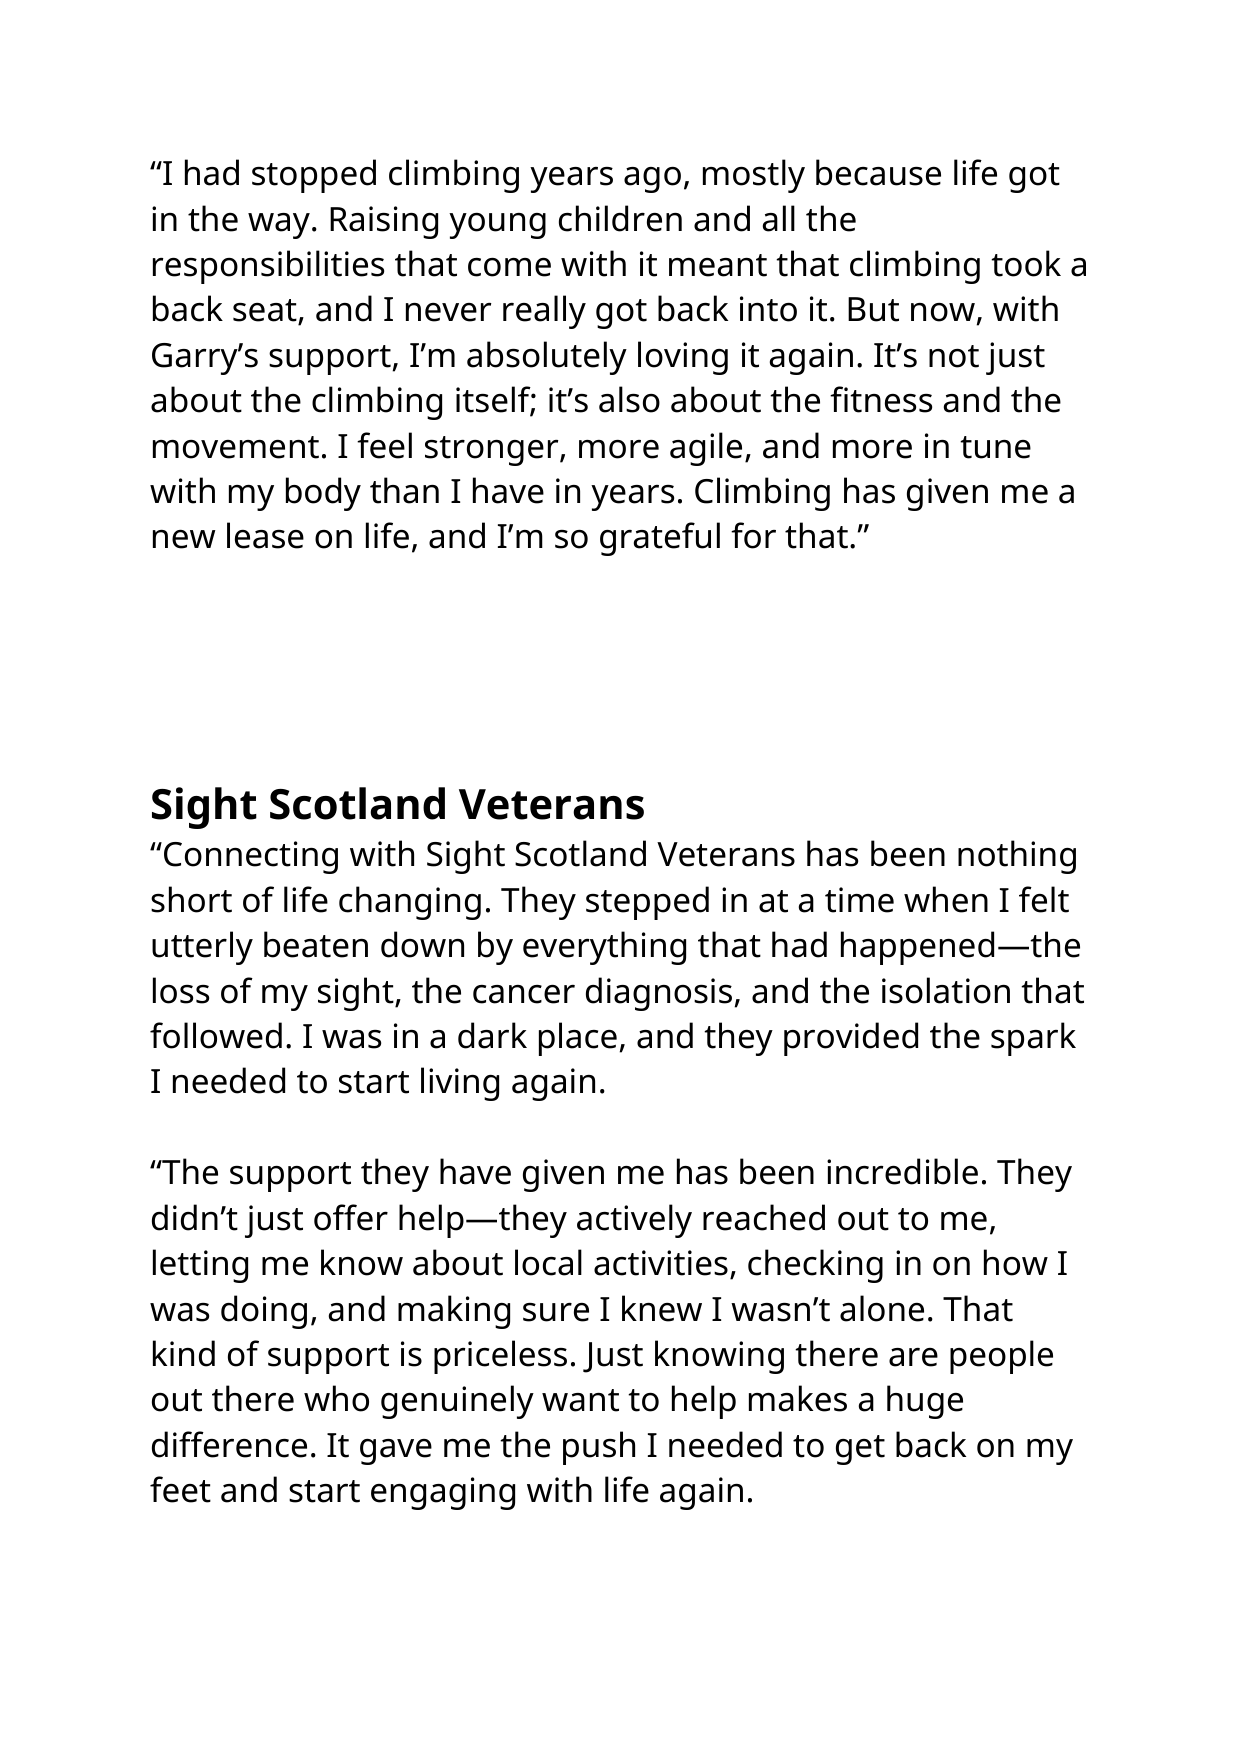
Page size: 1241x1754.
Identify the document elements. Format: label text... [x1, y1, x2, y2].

text Sight Scotland Veterans [150, 774, 1090, 831]
text “The support they have given me has been incredible. They didn’t just offer help—they actively reached out to me, letting me know about local activities, checking in on how I was doing, and making sure I knew I wasn’t alone. That kind of support is priceless. Just knowing there are people out there who genuinely want to help makes a huge difference. It gave me the push I needed to get back on my feet and start engaging with life again. [150, 1149, 1090, 1512]
text “I had stopped climbing years ago, mostly because life got in the way. Raising young children and all the responsibilities that come with it meant that climbing took a back seat, and I never really got back into it. But now, with Garry’s support, I’m absolutely loving it again. It’s not just about the climbing itself; it’s also about the fitness and the movement. I feel stronger, more agile, and more in tune with my body than I have in years. Climbing has given me a new lease on life, and I’m so grateful for that.” [150, 150, 1090, 559]
text “Connecting with Sight Scotland Veterans has been nothing short of life changing. They stepped in at a time when I felt utterly beaten down by everything that had happened—the loss of my sight, the cancer diagnosis, and the isolation that followed. I was in a dark place, and they provided the spark I needed to start living again. [150, 831, 1090, 1104]
